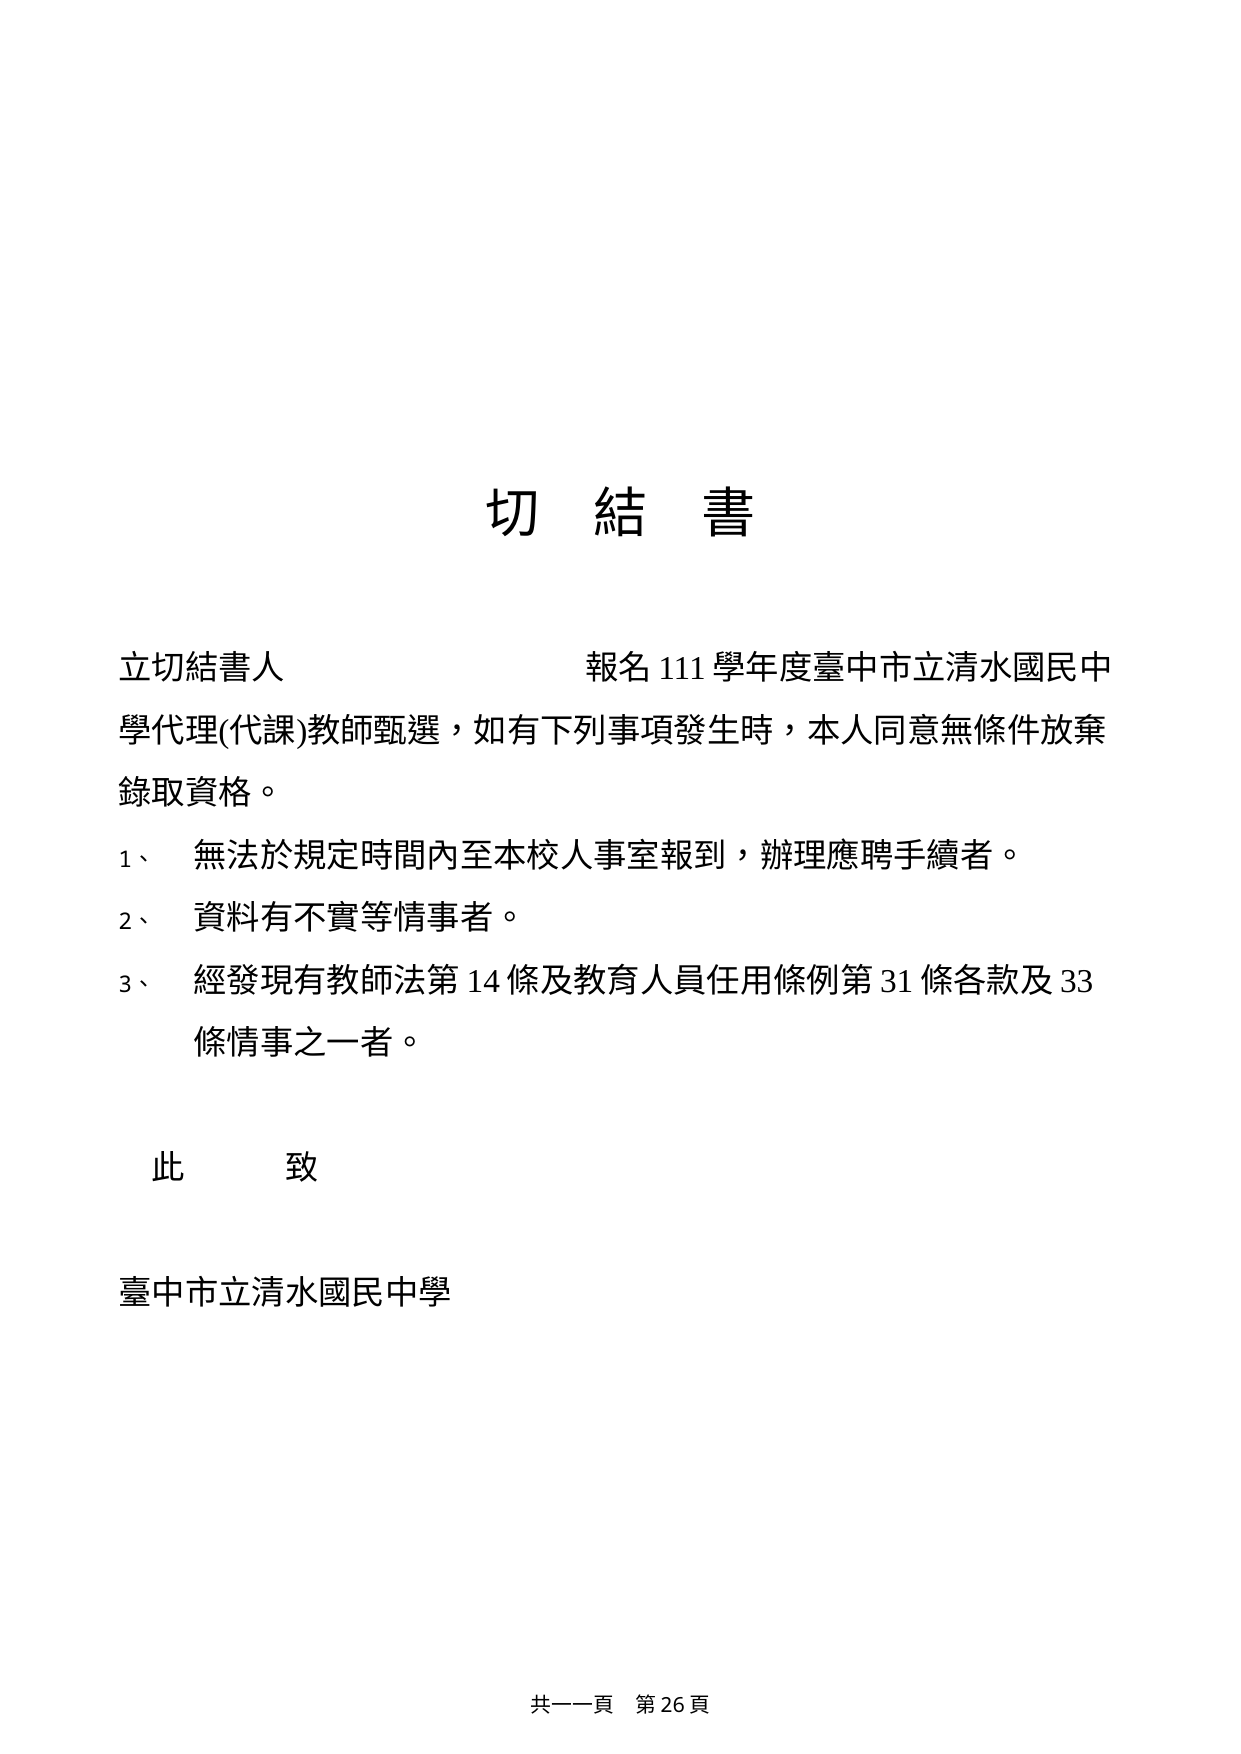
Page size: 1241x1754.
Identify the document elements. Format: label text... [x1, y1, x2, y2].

text 臺中市立清水國民中學 [118, 1249, 1122, 1311]
list 經發現有教師法第14條及教育人員任用條例第31條各款及33條情事之一者。 [118, 936, 1122, 1061]
text 此 致 [118, 1124, 1122, 1186]
list 無法於規定時間內至本校人事室報到，辦理應聘手續者。 [118, 811, 1122, 874]
list 資料有不實等情事者。 [118, 874, 1122, 936]
text 立切結書人 報名111學年度臺中市立清水國民中學代理(代課)教師甄選，如有下列事項發生時，本人同意無條件放棄錄取資格。 [118, 624, 1122, 811]
text 切 結 書 [118, 436, 1122, 561]
